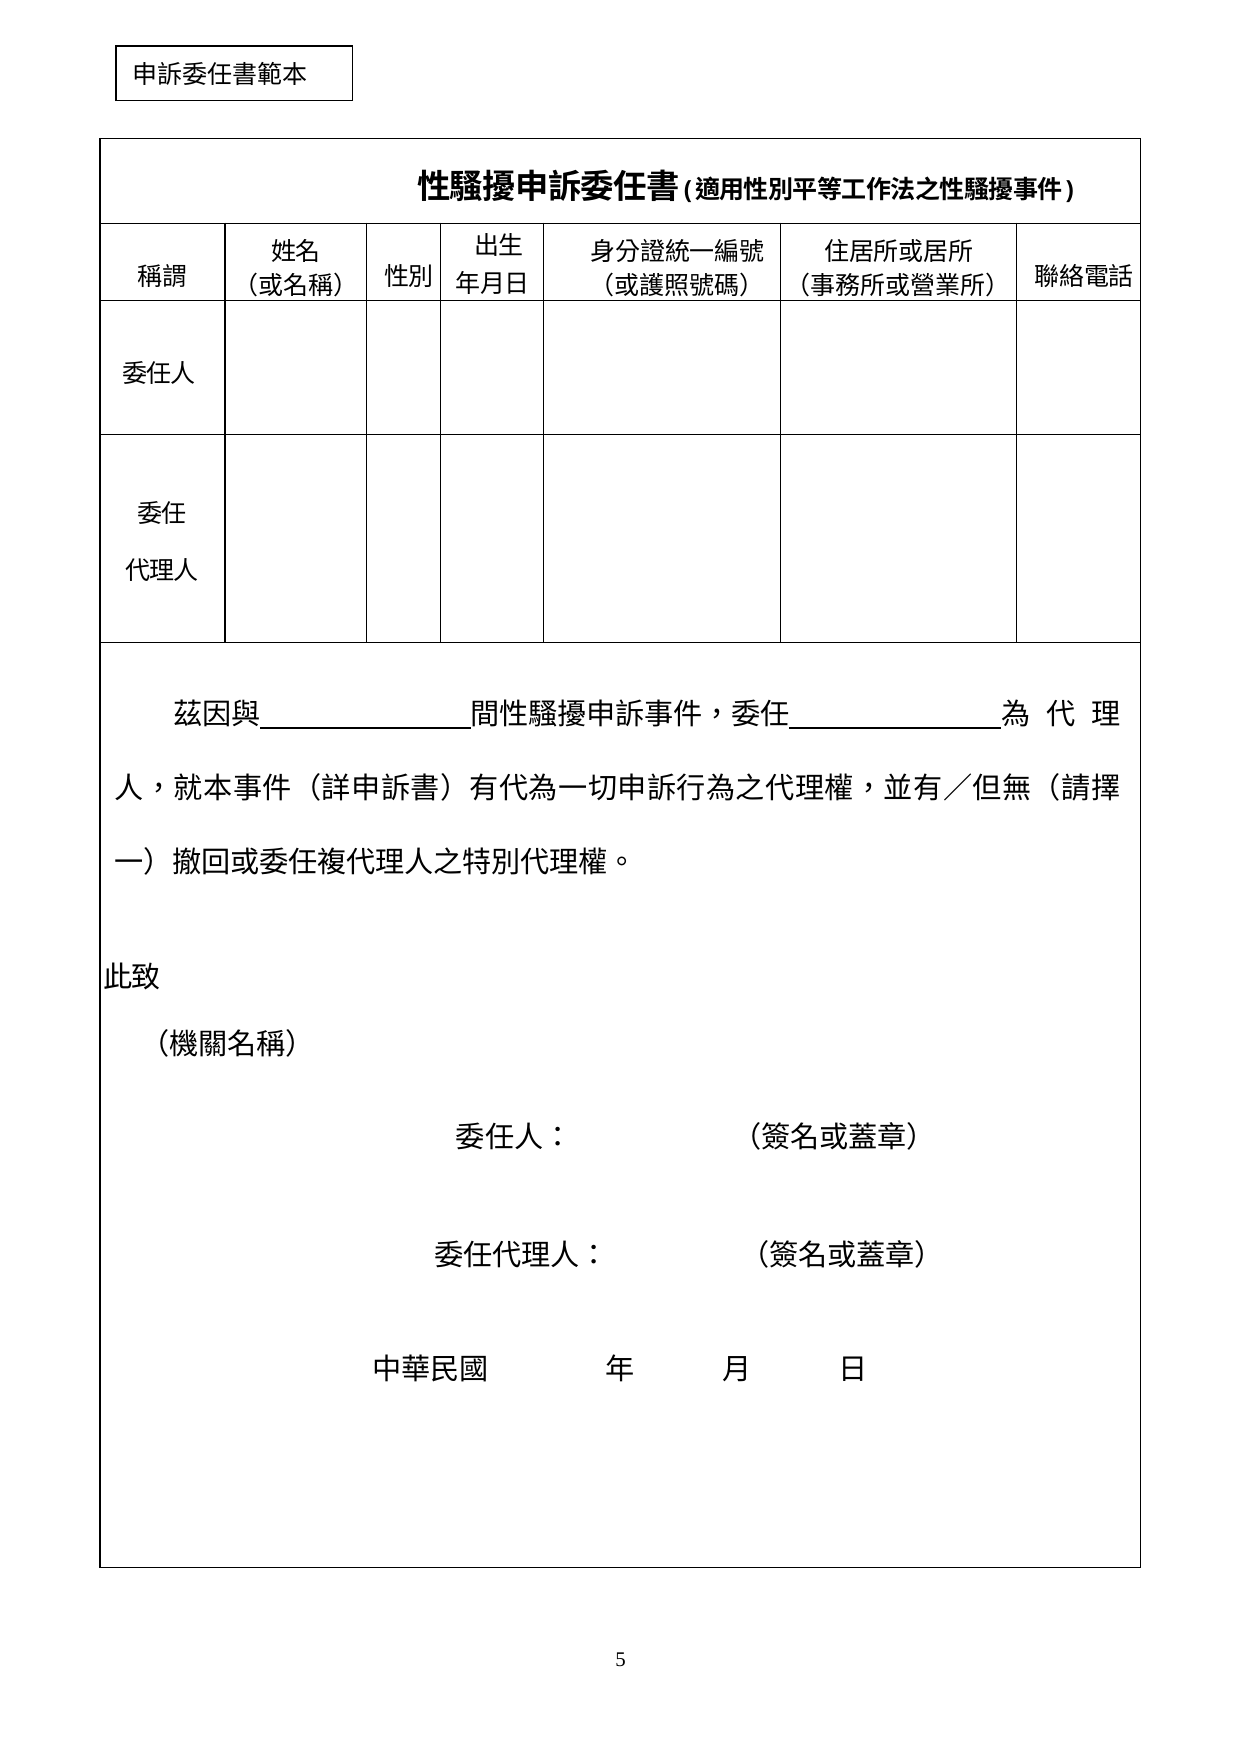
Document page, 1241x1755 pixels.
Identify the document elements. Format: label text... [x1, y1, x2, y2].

table_cell [367, 301, 440, 433]
table_cell [441, 435, 543, 642]
table_cell 住居所或居所 （事務所或營業所） [781, 224, 1016, 300]
table_cell 委任人 [101, 301, 224, 433]
table_cell [781, 301, 1016, 433]
table_cell [1017, 301, 1140, 433]
table_cell 性別 [367, 224, 440, 300]
table_cell 聯絡電話 [1017, 224, 1140, 300]
table_cell [226, 435, 366, 642]
table_cell 稱謂 [101, 224, 224, 300]
table_cell 身分證統一編號 （或護照號碼） [544, 224, 780, 300]
table_cell [1017, 435, 1140, 642]
table_cell [441, 301, 543, 433]
text 申訴委任書範本 [132, 54, 337, 91]
table_cell 茲因與 間性騷擾申訴事件，委任 為代理人，就本事件（詳申訴書）有代為一切申訴行為之代理權，並有／但無（請擇一）撤回或委任複代理人之特別代理權。 此致 （機關名稱） 委任人： （簽名或蓋章） 委任代理人： （簽名或蓋章） 中華民國 年 月 日 [101, 643, 1140, 1567]
table_cell [367, 435, 440, 642]
table_cell 委任 代理人 [101, 435, 224, 642]
table_header 性騷擾申訴委任書(適用性別平等工作法之性騷擾事件) [101, 139, 1140, 222]
table_cell [544, 301, 780, 433]
table_cell 出生年月日 [441, 224, 543, 300]
table_cell [226, 301, 366, 433]
table_cell [781, 435, 1016, 642]
table_cell 姓名 （或名稱） [226, 224, 366, 300]
table_cell [544, 435, 780, 642]
